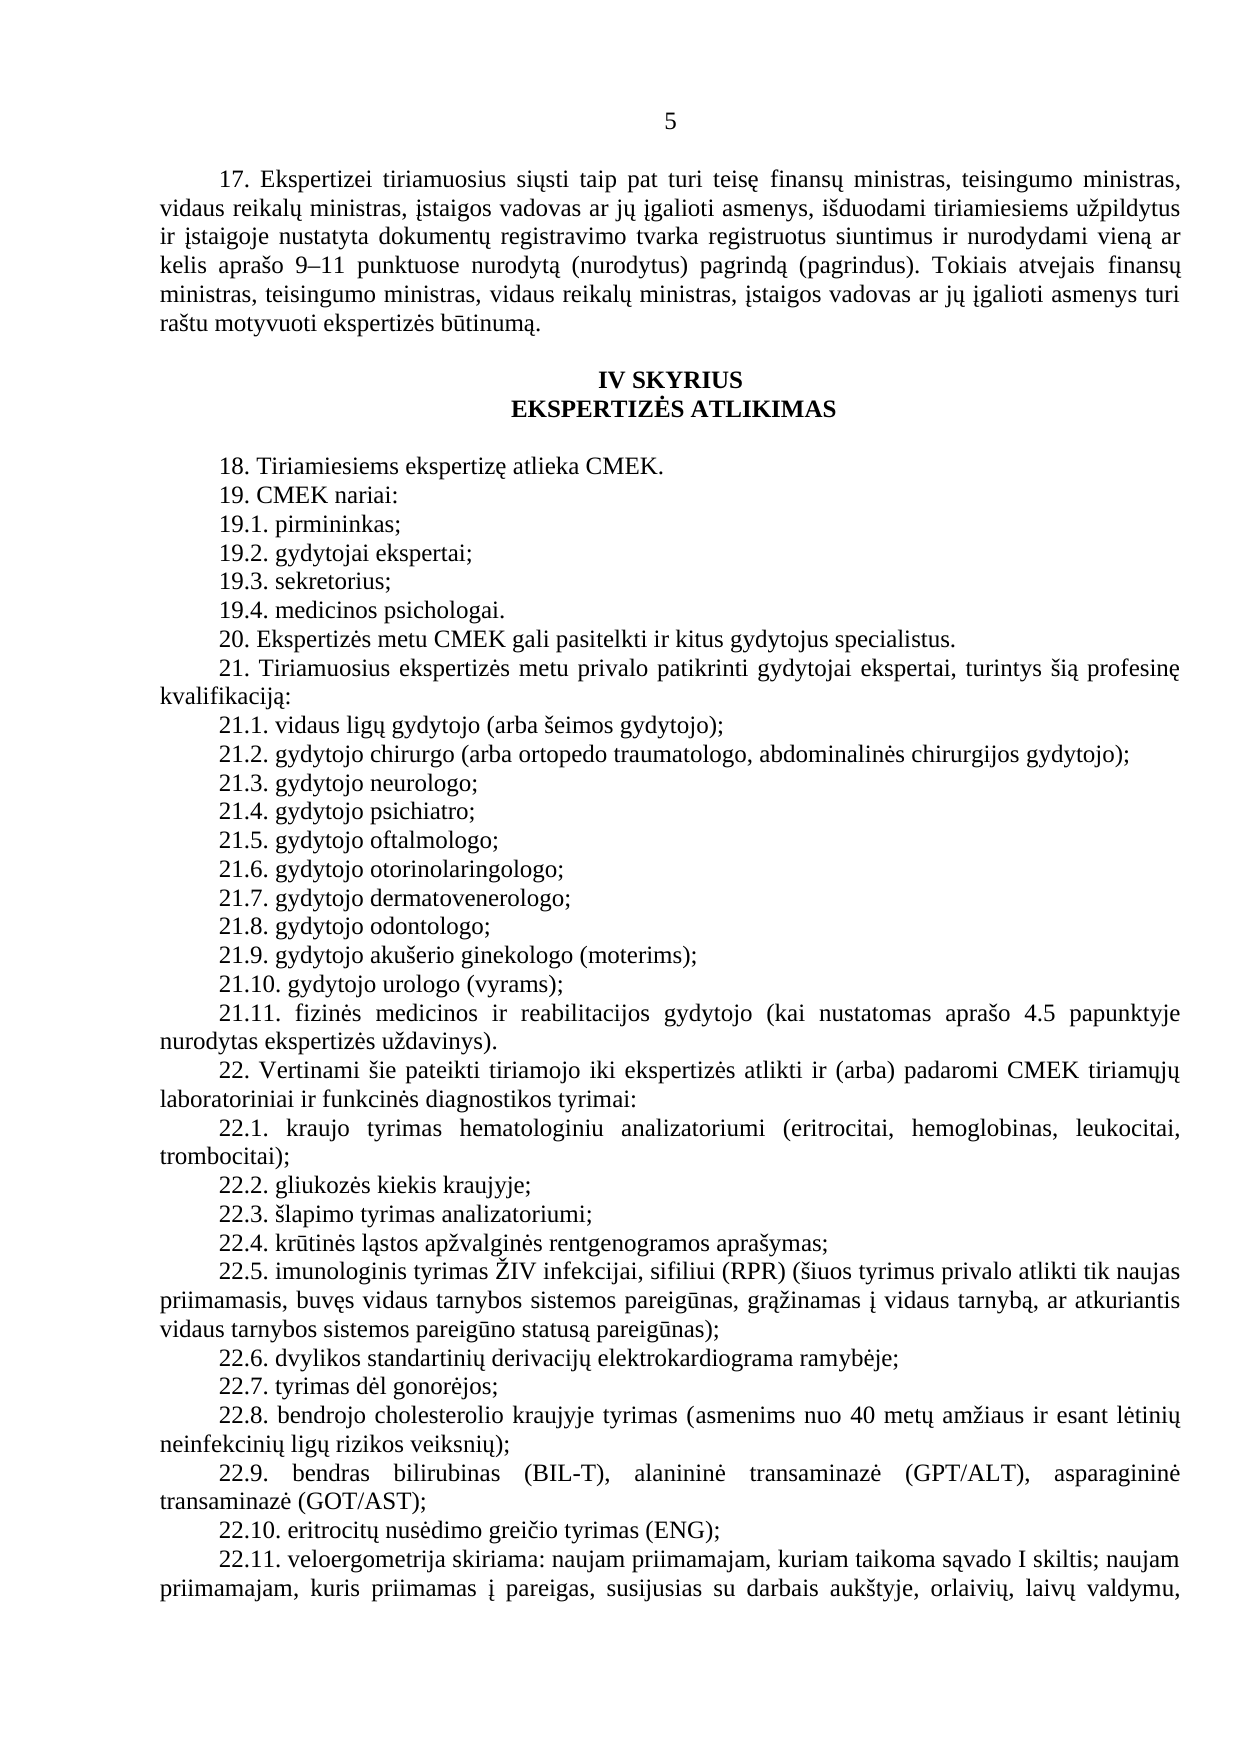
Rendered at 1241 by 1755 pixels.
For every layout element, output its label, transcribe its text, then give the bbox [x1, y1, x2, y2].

text 22.6. dvylikos standartinių derivacijų elektrokardiograma ramybėje; [159, 1343, 1181, 1371]
text 21.5. gydytojo oftalmologo; [159, 825, 1181, 854]
text 22. Vertinami šie pateikti tiriamojo iki ekspertizės atlikti ir (arba) padaromi CMEK tiriamųjų laboratoriniai ir funkcinės diagnostikos tyrimai: [159, 1055, 1181, 1113]
text EKSPERTIZĖS ATLIKIMAS [159, 394, 1181, 423]
text 21.10. gydytojo urologo (vyrams); [159, 969, 1181, 998]
text 22.11. veloergometrija skiriama: naujam priimamajam, kuriam taikoma sąvado I skiltis; naujam priimamajam, kuris priimamas į pareigas, susijusias su darbais aukštyje, orlaivių, laivų valdymu, [159, 1544, 1181, 1601]
text IV SKYRIUS [159, 365, 1181, 394]
text 21.7. gydytojo dermatovenerologo; [159, 883, 1181, 911]
text 21.8. gydytojo odontologo; [159, 911, 1181, 940]
text 22.9. bendras bilirubinas (BIL-T), alanininė transaminazė (GPT/ALT), asparagininė transaminazė (GOT/AST); [159, 1458, 1181, 1515]
text 21.3. gydytojo neurologo; [159, 768, 1181, 796]
text 22.10. eritrocitų nusėdimo greičio tyrimas (ENG); [159, 1515, 1181, 1544]
text 19.2. gydytojai ekspertai; [159, 538, 1181, 566]
text 19.1. pirmininkas; [159, 509, 1181, 538]
text 21.2. gydytojo chirurgo (arba ortopedo traumatologo, abdominalinės chirurgijos gydytojo); [159, 739, 1181, 768]
text 21.6. gydytojo otorinolaringologo; [159, 854, 1181, 883]
text 19. CMEK nariai: [159, 480, 1181, 509]
text 18. Tiriamiesiems ekspertizę atlieka CMEK. [159, 451, 1181, 480]
text 21.11. fizinės medicinos ir reabilitacijos gydytojo (kai nustatomas aprašo 4.5 papunktyje nurodytas ekspertizės uždavinys). [159, 998, 1181, 1055]
text 22.8. bendrojo cholesterolio kraujyje tyrimas (asmenims nuo 40 metų amžiaus ir esant lėtinių neinfekcinių ligų rizikos veiksnių); [159, 1400, 1181, 1458]
text 21.4. gydytojo psichiatro; [159, 796, 1181, 825]
text 19.4. medicinos psichologai. [159, 595, 1181, 624]
text 22.4. krūtinės ląstos apžvalginės rentgenogramos aprašymas; [159, 1228, 1181, 1256]
text 19.3. sekretorius; [159, 566, 1181, 595]
text 22.1. kraujo tyrimas hematologiniu analizatoriumi (eritrocitai, hemoglobinas, leukocitai, trombocitai); [159, 1113, 1181, 1170]
text 21.1. vidaus ligų gydytojo (arba šeimos gydytojo); [159, 710, 1181, 739]
text 21.9. gydytojo akušerio ginekologo (moterims); [159, 940, 1181, 969]
text 22.5. imunologinis tyrimas ŽIV infekcijai, sifiliui (RPR) (šiuos tyrimus privalo atlikti tik naujas priimamasis, buvęs vidaus tarnybos sistemos pareigūnas, grąžinamas į vidaus tarnybą, ar atkuriantis vidaus tarnybos sistemos pareigūno statusą pareigūnas); [159, 1256, 1181, 1343]
text 21. Tiriamuosius ekspertizės metu privalo patikrinti gydytojai ekspertai, turintys šią profesinę kvalifikaciją: [159, 653, 1181, 710]
text 17. Ekspertizei tiriamuosius siųsti taip pat turi teisę finansų ministras, teisingumo ministras, vidaus reikalų ministras, įstaigos vadovas ar jų įgalioti asmenys, išduodami tiriamiesiems užpildytus ir įstaigoje nustatyta dokumentų registravimo tvarka registruotus siuntimus ir nurodydami vieną ar kelis aprašo 9–11 punktuose nurodytą (nurodytus) pagrindą (pagrindus). Tokiais atvejais finansų ministras, teisingumo ministras, vidaus reikalų ministras, įstaigos vadovas ar jų įgalioti asmenys turi raštu motyvuoti ekspertizės būtinumą. [159, 164, 1181, 336]
text 22.7. tyrimas dėl gonorėjos; [159, 1371, 1181, 1400]
text 22.3. šlapimo tyrimas analizatoriumi; [159, 1199, 1181, 1228]
text 20. Ekspertizės metu CMEK gali pasitelkti ir kitus gydytojus specialistus. [159, 624, 1181, 653]
text 22.2. gliukozės kiekis kraujyje; [159, 1170, 1181, 1199]
